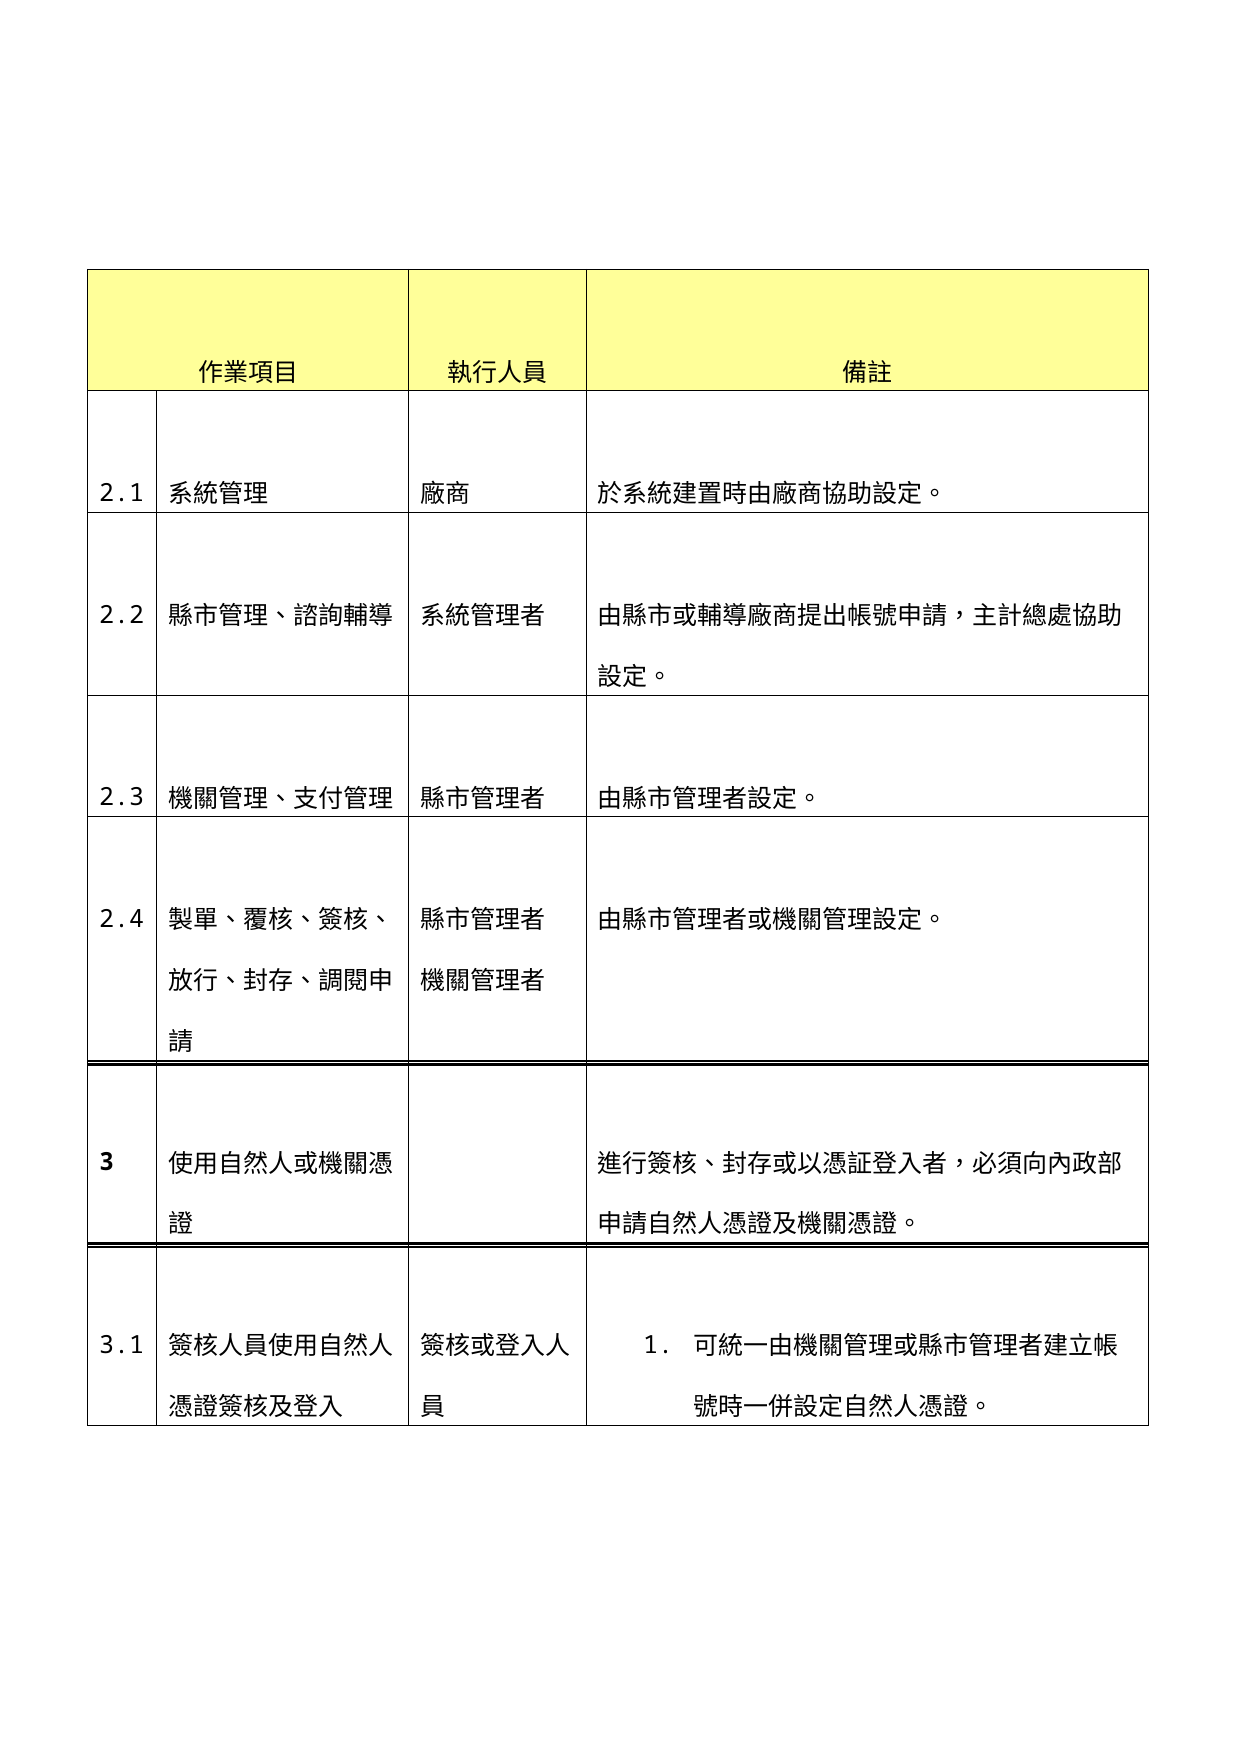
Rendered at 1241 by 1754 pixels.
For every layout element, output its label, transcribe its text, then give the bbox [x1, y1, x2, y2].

table_cell 縣市管理者 [409, 696, 586, 816]
table_cell 由縣市管理者或機關管理設定。 [587, 817, 1148, 1059]
table_cell 由縣市管理者設定。 [587, 696, 1148, 816]
table_header 執行人員 [409, 270, 586, 390]
table_cell 機關管理、支付管理 [157, 696, 408, 816]
table_cell 系統管理者 [409, 513, 586, 694]
table_cell [409, 1066, 586, 1242]
table_cell 2.1 [88, 391, 156, 512]
table_cell 可統一由機關管理或縣市管理者建立帳號時一併設定自然人憑證。 另可使用帳號登入後自行執行憑證註冊，註冊時輸入憑證密碼(PINCODE)，並將自然人憑證插入讀卡機進行讀卡確認。 [587, 1248, 1148, 1424]
table_cell 進行簽核、封存或以憑証登入者，必須向內政部申請自然人憑證及機關憑證。 [587, 1066, 1148, 1242]
table_cell 製單、覆核、簽核、放行、封存、調閱申請 [157, 817, 408, 1059]
table_cell 簽核人員使用自然人憑證簽核及登入 [157, 1248, 408, 1424]
table_header 備註 [587, 270, 1148, 390]
table_cell 於系統建置時由廠商協助設定。 [587, 391, 1148, 512]
table_cell 使用自然人或機關憑證 [157, 1066, 408, 1242]
table_cell 系統管理 [157, 391, 408, 512]
table_cell 2.3 [88, 696, 156, 816]
table_cell 3 [88, 1066, 156, 1242]
table_cell 2.4 [88, 817, 156, 1059]
table_cell 縣市管理者 機關管理者 [409, 817, 586, 1059]
table_cell 2.2 [88, 513, 156, 694]
table_cell 由縣市或輔導廠商提出帳號申請，主計總處協助設定。 [587, 513, 1148, 694]
table_cell 廠商 [409, 391, 586, 512]
table_cell 簽核或登入人員 [409, 1248, 586, 1424]
table_cell 縣市管理、諮詢輔導 [157, 513, 408, 694]
table_cell 3.1 [88, 1248, 156, 1424]
table_header 作業項目 [88, 270, 408, 390]
